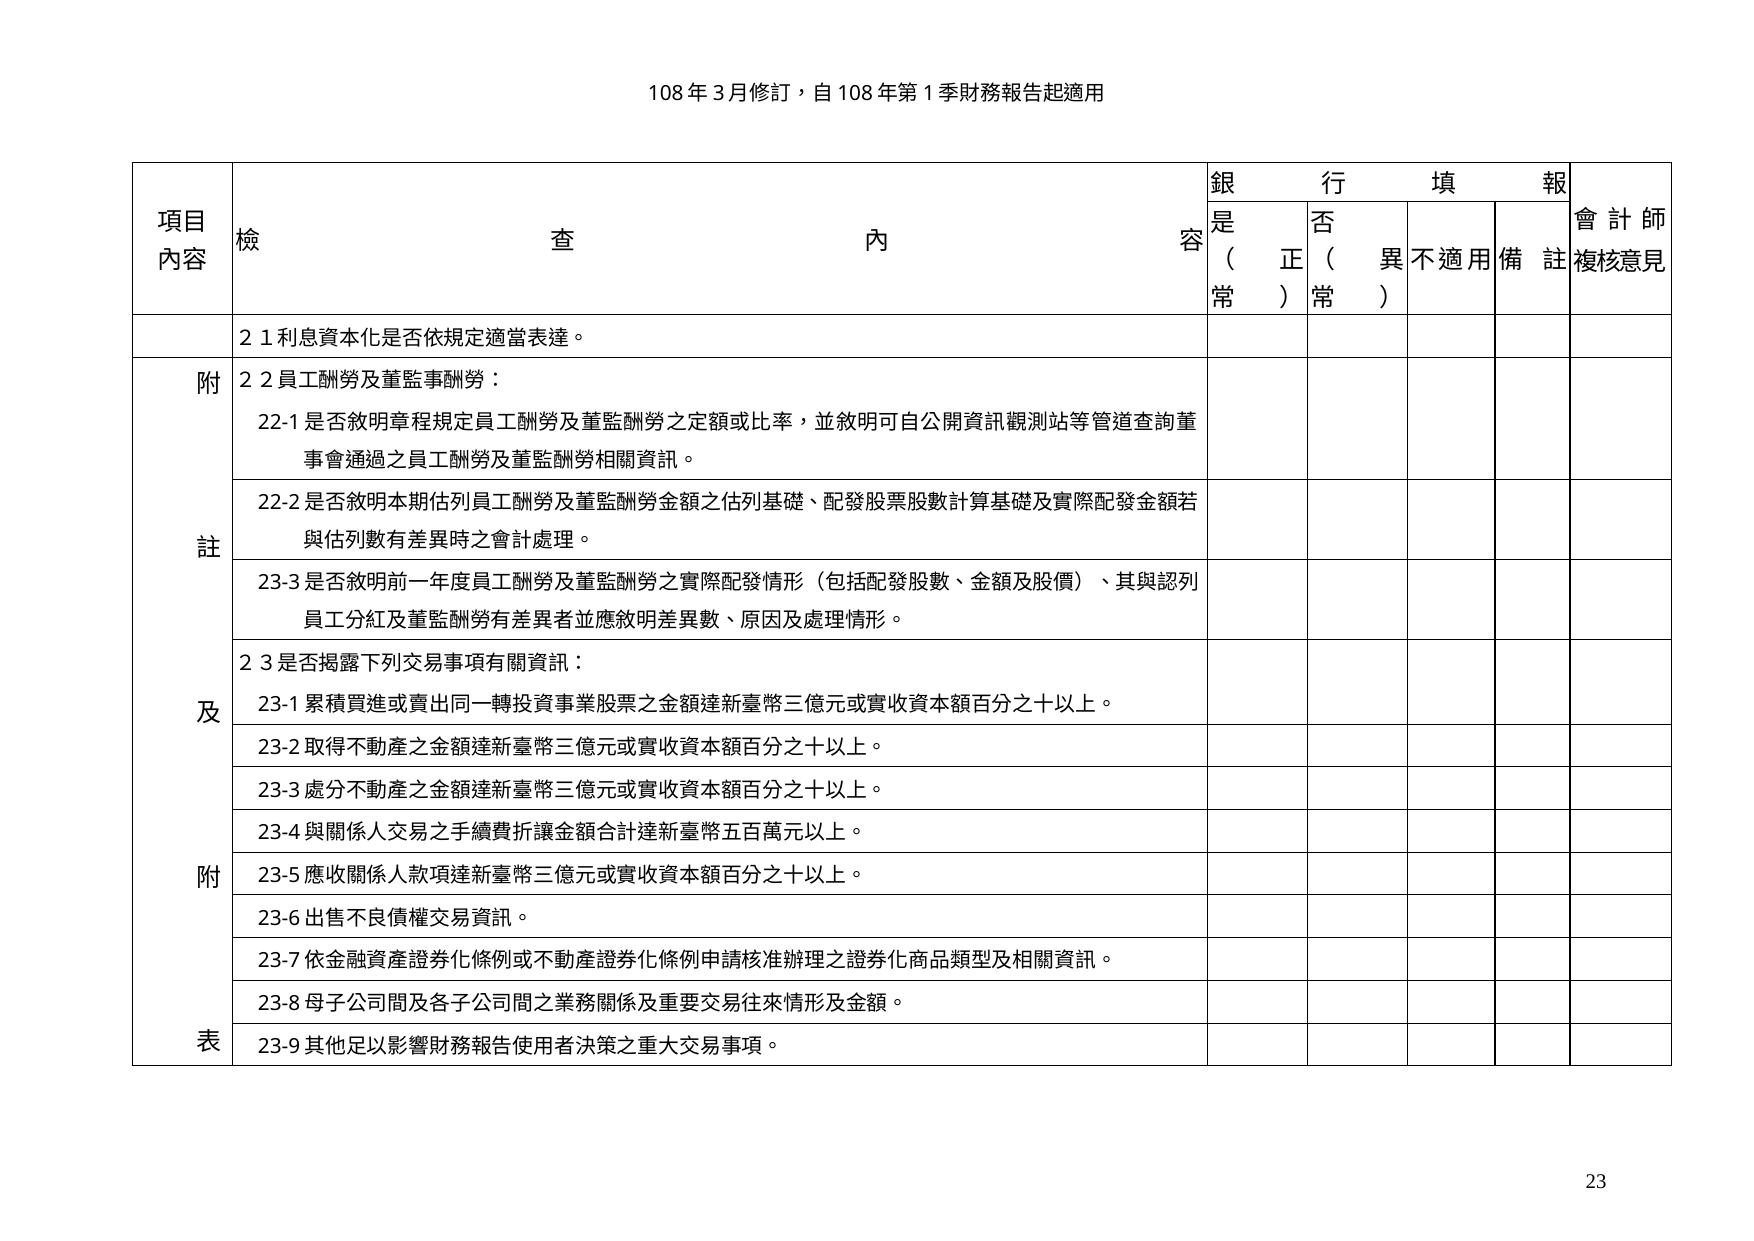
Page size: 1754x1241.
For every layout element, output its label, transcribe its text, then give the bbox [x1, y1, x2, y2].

table_cell [1208, 560, 1307, 639]
table_cell [1208, 640, 1307, 723]
table_cell [1496, 810, 1569, 852]
table_cell [1408, 315, 1494, 357]
table_cell [1208, 1024, 1307, 1065]
table_cell [1571, 560, 1671, 639]
table_cell [1408, 767, 1494, 809]
table_cell [1208, 315, 1307, 357]
table_cell [1571, 315, 1671, 357]
table_cell [1408, 560, 1494, 639]
table_cell 23-3是否敘明前一年度員工酬勞及董監酬勞之實際配發情形（包括配發股數、金額及股價）、其與認列員工分紅及董監酬勞有差異者並應敘明差異數、原因及處理情形。 [233, 560, 1207, 639]
table_cell [1496, 358, 1569, 479]
table_cell [1308, 358, 1407, 479]
table_cell [1308, 1024, 1407, 1065]
table_cell [1571, 810, 1671, 852]
table_cell [133, 315, 232, 357]
table_cell 23-9其他足以影響財務報告使用者決策之重大交易事項。 [233, 1024, 1207, 1065]
table_cell [1308, 640, 1407, 723]
table_cell [1308, 725, 1407, 766]
table_cell [1496, 853, 1569, 894]
table_cell [1408, 725, 1494, 766]
table_cell [1496, 640, 1569, 723]
table_cell [1408, 480, 1494, 559]
table_cell [1408, 640, 1494, 723]
table_cell 附註及附表 [133, 358, 232, 1065]
table_cell [1208, 981, 1307, 1022]
table_cell ２１利息資本化是否依規定適當表達。 [233, 315, 1207, 357]
table_cell [1308, 981, 1407, 1022]
table_cell [1308, 767, 1407, 809]
table_cell [1408, 938, 1494, 980]
table_cell 是 （正常） [1208, 202, 1307, 314]
table_cell 否 （異常） [1308, 202, 1407, 314]
table_cell [1496, 480, 1569, 559]
table_cell [1571, 640, 1671, 723]
table_cell [1208, 358, 1307, 479]
table_cell 23-6出售不良債權交易資訊。 [233, 895, 1207, 937]
table_cell 23-2取得不動產之金額達新臺幣三億元或實收資本額百分之十以上。 [233, 725, 1207, 766]
table_cell [1408, 853, 1494, 894]
table_cell [1496, 315, 1569, 357]
table_cell [1408, 810, 1494, 852]
table_cell [1571, 767, 1671, 809]
table_cell [1496, 1024, 1569, 1065]
table_header 項目 內容 [133, 163, 232, 314]
table_header 銀行填報 [1208, 163, 1569, 201]
table_cell [1571, 725, 1671, 766]
table_cell 不適用 [1408, 202, 1494, 314]
table_cell [1496, 767, 1569, 809]
table_cell [1571, 480, 1671, 559]
table_cell [1496, 725, 1569, 766]
table_cell [1208, 725, 1307, 766]
table_cell [1571, 938, 1671, 980]
table_cell [1571, 1024, 1671, 1065]
table_cell [1571, 981, 1671, 1022]
table_cell 23-7依金融資產證券化條例或不動產證券化條例申請核准辦理之證券化商品類型及相關資訊。 [233, 938, 1207, 980]
table_cell [1308, 938, 1407, 980]
table_cell [1571, 853, 1671, 894]
table_cell [1571, 895, 1671, 937]
table_cell [1496, 981, 1569, 1022]
table_cell 23-5應收關係人款項達新臺幣三億元或實收資本額百分之十以上。 [233, 853, 1207, 894]
table_cell 備註 [1496, 202, 1569, 314]
table_cell 23-8母子公司間及各子公司間之業務關係及重要交易往來情形及金額。 [233, 981, 1207, 1022]
table_cell [1208, 895, 1307, 937]
table_cell [1408, 981, 1494, 1022]
table_header 檢查內容 [233, 163, 1207, 314]
table_cell 22-2是否敘明本期估列員工酬勞及董監酬勞金額之估列基礎、配發股票股數計算基礎及實際配發金額若與估列數有差異時之會計處理。 [233, 480, 1207, 559]
table_cell 23-3處分不動產之金額達新臺幣三億元或實收資本額百分之十以上。 [233, 767, 1207, 809]
table_cell [1496, 938, 1569, 980]
table_cell ２２員工酬勞及董監事酬勞： 22-1是否敘明章程規定員工酬勞及董監酬勞之定額或比率，並敘明可自公開資訊觀測站等管道查詢董事會通過之員工酬勞及董監酬勞相關資訊。 [233, 358, 1207, 479]
table_header 會計師 複核意見 [1571, 163, 1671, 314]
table_cell [1408, 358, 1494, 479]
table_cell [1208, 853, 1307, 894]
table_cell [1208, 810, 1307, 852]
table_cell [1208, 767, 1307, 809]
table_cell [1408, 1024, 1494, 1065]
table_cell [1308, 480, 1407, 559]
table_cell [1496, 895, 1569, 937]
table_cell [1308, 810, 1407, 852]
table_cell [1571, 358, 1671, 479]
table_cell 23-4與關係人交易之手續費折讓金額合計達新臺幣五百萬元以上。 [233, 810, 1207, 852]
table_cell [1496, 560, 1569, 639]
table_cell [1408, 895, 1494, 937]
table_cell ２３是否揭露下列交易事項有關資訊： 23-1累積買進或賣出同一轉投資事業股票之金額達新臺幣三億元或實收資本額百分之十以上。 [233, 640, 1207, 723]
table_cell [1308, 315, 1407, 357]
table_cell [1308, 895, 1407, 937]
table_cell [1308, 560, 1407, 639]
table_cell [1208, 480, 1307, 559]
table_cell [1208, 938, 1307, 980]
table_cell [1308, 853, 1407, 894]
